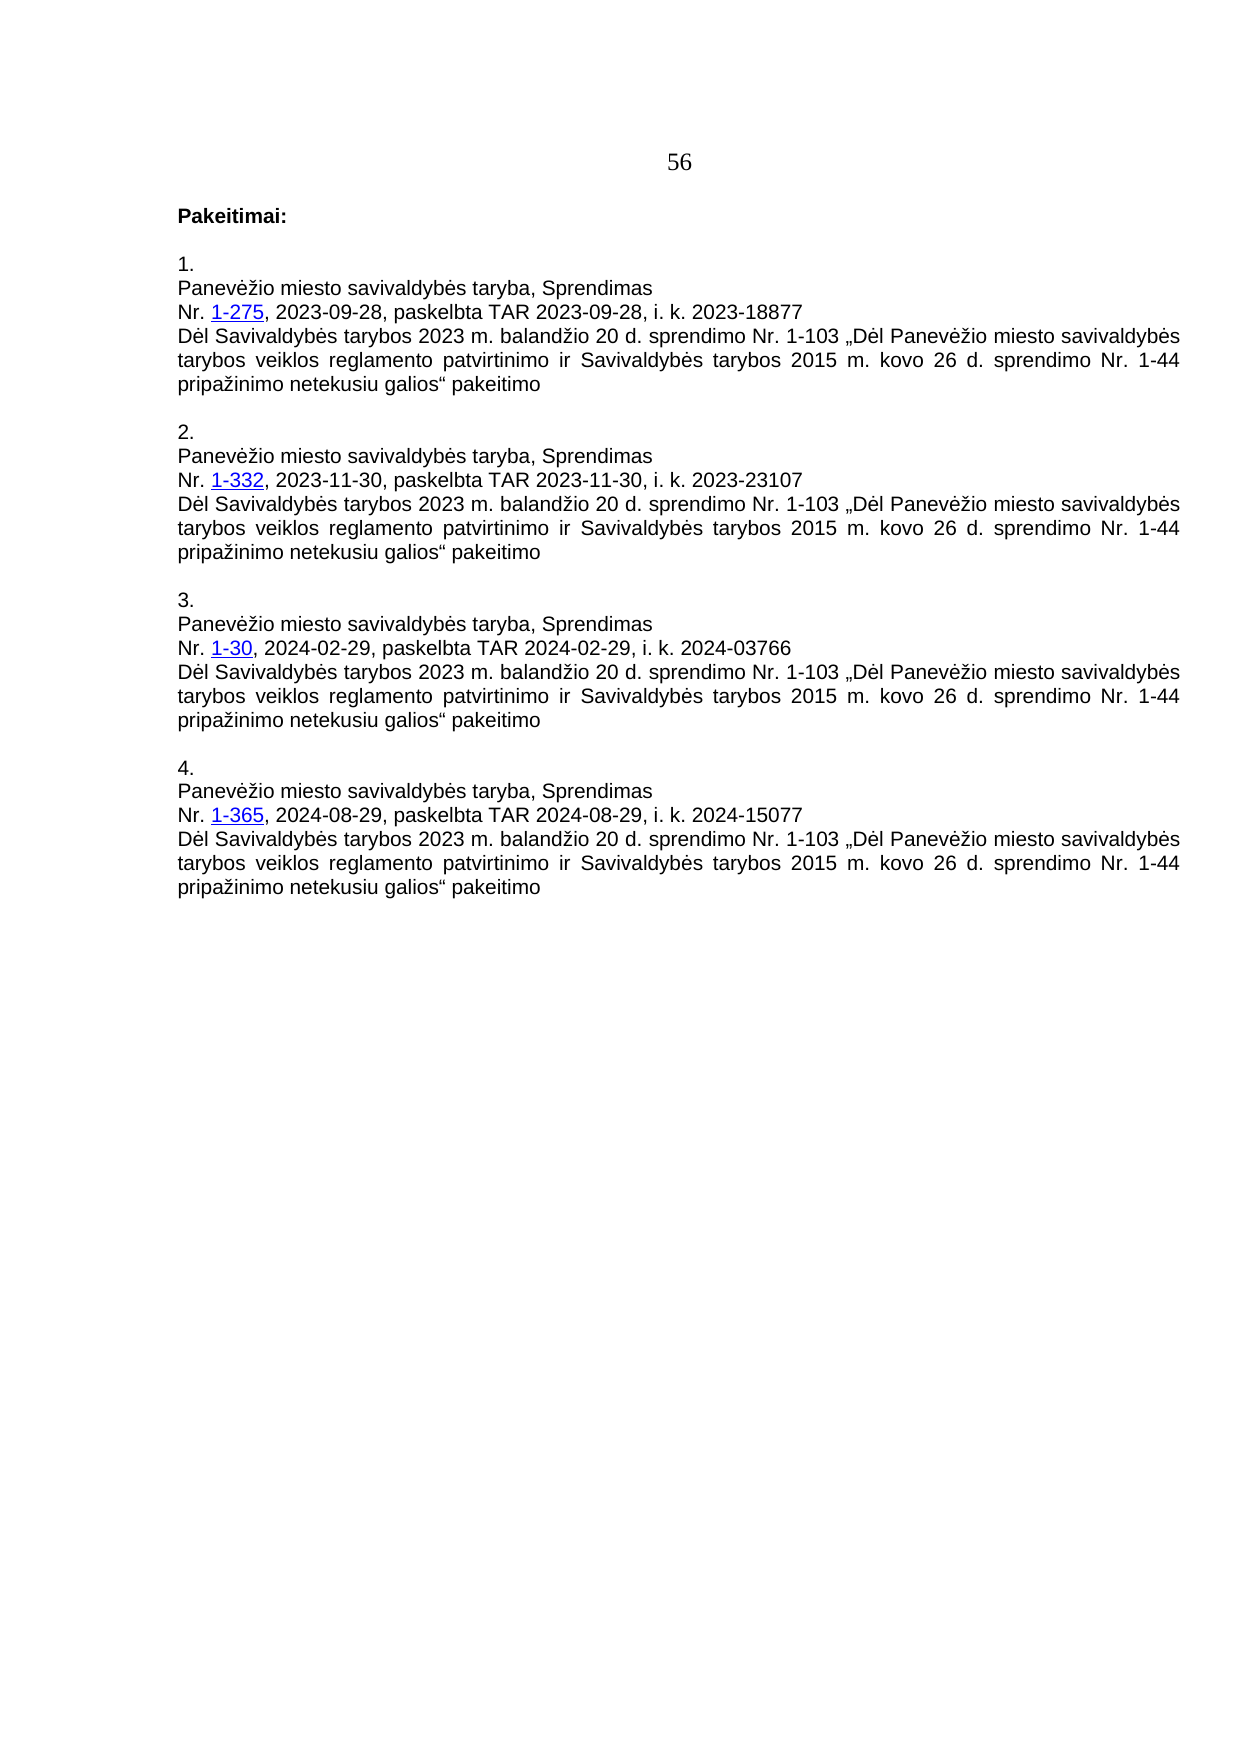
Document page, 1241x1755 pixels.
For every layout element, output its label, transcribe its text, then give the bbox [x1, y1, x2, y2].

text 2. [177, 420, 1181, 444]
text 4. [177, 755, 1181, 779]
text Nr. 1-30, 2024-02-29, paskelbta TAR 2024-02-29, i. k. 2024-03766 [177, 636, 1181, 659]
text Panevėžio miesto savivaldybės taryba, Sprendimas [177, 612, 1181, 636]
text Dėl Savivaldybės tarybos 2023 m. balandžio 20 d. sprendimo Nr. 1-103 „Dėl Panevėžio miesto savivaldybės tarybos veiklos reglamento patvirtinimo ir Savivaldybės tarybos 2015 m. kovo 26 d. sprendimo Nr. 1-44 pripažinimo netekusiu galios“ pakeitimo [177, 324, 1181, 396]
text Nr. 1-275, 2023-09-28, paskelbta TAR 2023-09-28, i. k. 2023-18877 [177, 300, 1181, 324]
text Panevėžio miesto savivaldybės taryba, Sprendimas [177, 779, 1181, 803]
text 3. [177, 588, 1181, 612]
text Panevėžio miesto savivaldybės taryba, Sprendimas [177, 444, 1181, 468]
text 1. [177, 252, 1181, 276]
text Nr. 1-365, 2024-08-29, paskelbta TAR 2024-08-29, i. k. 2024-15077 [177, 803, 1181, 827]
text Dėl Savivaldybės tarybos 2023 m. balandžio 20 d. sprendimo Nr. 1-103 „Dėl Panevėžio miesto savivaldybės tarybos veiklos reglamento patvirtinimo ir Savivaldybės tarybos 2015 m. kovo 26 d. sprendimo Nr. 1-44 pripažinimo netekusiu galios“ pakeitimo [177, 827, 1181, 899]
text Dėl Savivaldybės tarybos 2023 m. balandžio 20 d. sprendimo Nr. 1-103 „Dėl Panevėžio miesto savivaldybės tarybos veiklos reglamento patvirtinimo ir Savivaldybės tarybos 2015 m. kovo 26 d. sprendimo Nr. 1-44 pripažinimo netekusiu galios“ pakeitimo [177, 659, 1181, 731]
text Panevėžio miesto savivaldybės taryba, Sprendimas [177, 276, 1181, 300]
text Nr. 1-332, 2023-11-30, paskelbta TAR 2023-11-30, i. k. 2023-23107 [177, 468, 1181, 492]
text Dėl Savivaldybės tarybos 2023 m. balandžio 20 d. sprendimo Nr. 1-103 „Dėl Panevėžio miesto savivaldybės tarybos veiklos reglamento patvirtinimo ir Savivaldybės tarybos 2015 m. kovo 26 d. sprendimo Nr. 1-44 pripažinimo netekusiu galios“ pakeitimo [177, 492, 1181, 564]
text Pakeitimai: [177, 204, 1181, 228]
